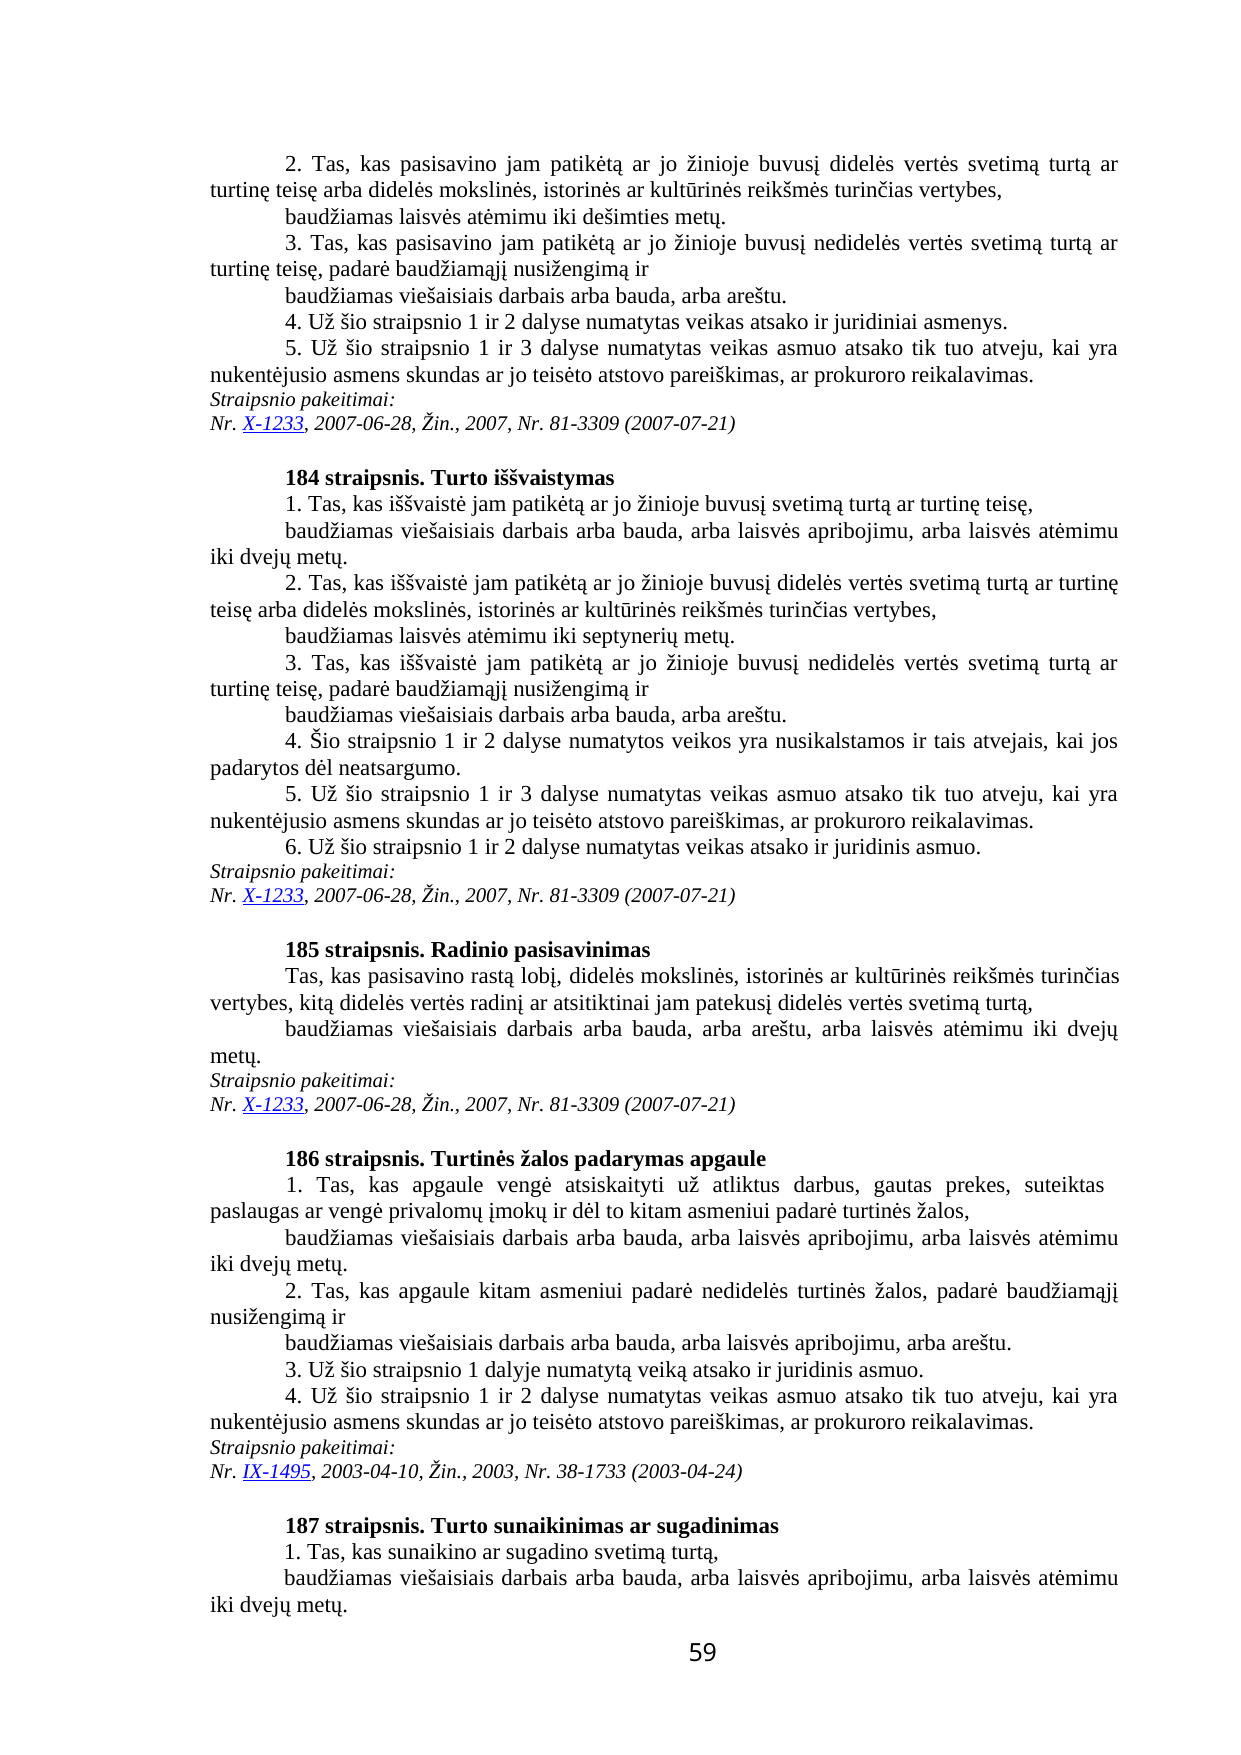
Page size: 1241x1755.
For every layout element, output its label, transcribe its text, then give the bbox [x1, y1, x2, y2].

text Straipsnio pakeitimai: [210, 859, 1120, 883]
text 3. Tas, kas pasisavino jam patikėtą ar jo žinioje buvusį nedidelės vertės svetimą turtą ar turtinę teisę, padarė baudžiamąjį nusižengimą ir [210, 229, 1120, 282]
text 1. Tas, kas apgaule vengė atsiskaityti už atliktus darbus, gautas prekes, suteiktas paslaugas ar vengė privalomų įmokų ir dėl to kitam asmeniui padarė turtinės žalos, [210, 1171, 1106, 1224]
text baudžiamas viešaisiais darbais arba bauda, arba laisvės apribojimu, arba laisvės atėmimu iki dvejų metų. [210, 1564, 1120, 1617]
text Nr. X-1233, 2007-06-28, Žin., 2007, Nr. 81-3309 (2007-07-21) [210, 1092, 1120, 1116]
text baudžiamas laisvės atėmimu iki septynerių metų. [210, 622, 1120, 648]
text baudžiamas viešaisiais darbais arba bauda, arba areštu, arba laisvės atėmimu iki dvejų metų. [210, 1015, 1120, 1068]
text 1. Tas, kas iššvaistė jam patikėtą ar jo žinioje buvusį svetimą turtą ar turtinę teisę, [210, 490, 1120, 517]
text Straipsnio pakeitimai: [210, 387, 1120, 411]
text 187 straipsnis. Turto sunaikinimas ar sugadinimas [210, 1512, 1120, 1538]
text Straipsnio pakeitimai: [210, 1068, 1120, 1092]
text baudžiamas viešaisiais darbais arba bauda, arba areštu. [210, 282, 1120, 308]
text Tas, kas pasisavino rastą lobį, didelės mokslinės, istorinės ar kultūrinės reikšmės turinčias vertybes, kitą didelės vertės radinį ar atsitiktinai jam patekusį didelės vertės svetimą turtą, [210, 963, 1120, 1015]
text Straipsnio pakeitimai: [210, 1435, 1120, 1459]
text 6. Už šio straipsnio 1 ir 2 dalyse numatytas veikas atsako ir juridinis asmuo. [210, 833, 1120, 859]
text baudžiamas viešaisiais darbais arba bauda, arba areštu. [210, 701, 1120, 728]
text baudžiamas viešaisiais darbais arba bauda, arba laisvės apribojimu, arba areštu. [210, 1329, 1120, 1356]
text 184 straipsnis. Turto iššvaistymas [210, 464, 1120, 490]
text 2. Tas, kas iššvaistė jam patikėtą ar jo žinioje buvusį didelės vertės svetimą turtą ar turtinę teisę arba didelės mokslinės, istorinės ar kultūrinės reikšmės turinčias vertybes, [210, 569, 1120, 622]
text Nr. X-1233, 2007-06-28, Žin., 2007, Nr. 81-3309 (2007-07-21) [210, 411, 1120, 435]
text Nr. IX-1495, 2003-04-10, Žin., 2003, Nr. 38-1733 (2003-04-24) [210, 1459, 1120, 1483]
text 3. Už šio straipsnio 1 dalyje numatytą veiką atsako ir juridinis asmuo. [210, 1356, 1120, 1382]
text baudžiamas viešaisiais darbais arba bauda, arba laisvės apribojimu, arba laisvės atėmimu iki dvejų metų. [210, 1224, 1120, 1277]
text 5. Už šio straipsnio 1 ir 3 dalyse numatytas veikas asmuo atsako tik tuo atveju, kai yra nukentėjusio asmens skundas ar jo teisėto atstovo pareiškimas, ar prokuroro reikalavimas. [210, 780, 1120, 833]
text 2. Tas, kas apgaule kitam asmeniui padarė nedidelės turtinės žalos, padarė baudžiamąjį nusižengimą ir [210, 1277, 1120, 1329]
text baudžiamas laisvės atėmimu iki dešimties metų. [210, 203, 1120, 229]
text 4. Šio straipsnio 1 ir 2 dalyse numatytos veikos yra nusikalstamos ir tais atvejais, kai jos padarytos dėl neatsargumo. [210, 728, 1120, 780]
text Nr. X-1233, 2007-06-28, Žin., 2007, Nr. 81-3309 (2007-07-21) [210, 883, 1120, 936]
text 4. Už šio straipsnio 1 ir 2 dalyse numatytas veikas atsako ir juridiniai asmenys. [210, 308, 1120, 334]
text baudžiamas viešaisiais darbais arba bauda, arba laisvės apribojimu, arba laisvės atėmimu iki dvejų metų. [210, 517, 1120, 569]
text 4. Už šio straipsnio 1 ir 2 dalyse numatytas veikas asmuo atsako tik tuo atveju, kai yra nukentėjusio asmens skundas ar jo teisėto atstovo pareiškimas, ar prokuroro reikalavimas. [210, 1382, 1120, 1435]
text 3. Tas, kas iššvaistė jam patikėtą ar jo žinioje buvusį nedidelės vertės svetimą turtą ar turtinę teisę, padarė baudžiamąjį nusižengimą ir [210, 648, 1120, 701]
text 186 straipsnis. Turtinės žalos padarymas apgaule [210, 1145, 1120, 1171]
text 5. Už šio straipsnio 1 ir 3 dalyse numatytas veikas asmuo atsako tik tuo atveju, kai yra nukentėjusio asmens skundas ar jo teisėto atstovo pareiškimas, ar prokuroro reikalavimas. [210, 334, 1120, 387]
text 2. Tas, kas pasisavino jam patikėtą ar jo žinioje buvusį didelės vertės svetimą turtą ar turtinę teisę arba didelės mokslinės, istorinės ar kultūrinės reikšmės turinčias vertybes, [210, 150, 1120, 203]
text 1. Tas, kas sunaikino ar sugadino svetimą turtą, [210, 1538, 1120, 1564]
text 185 straipsnis. Radinio pasisavinimas [210, 936, 1120, 963]
